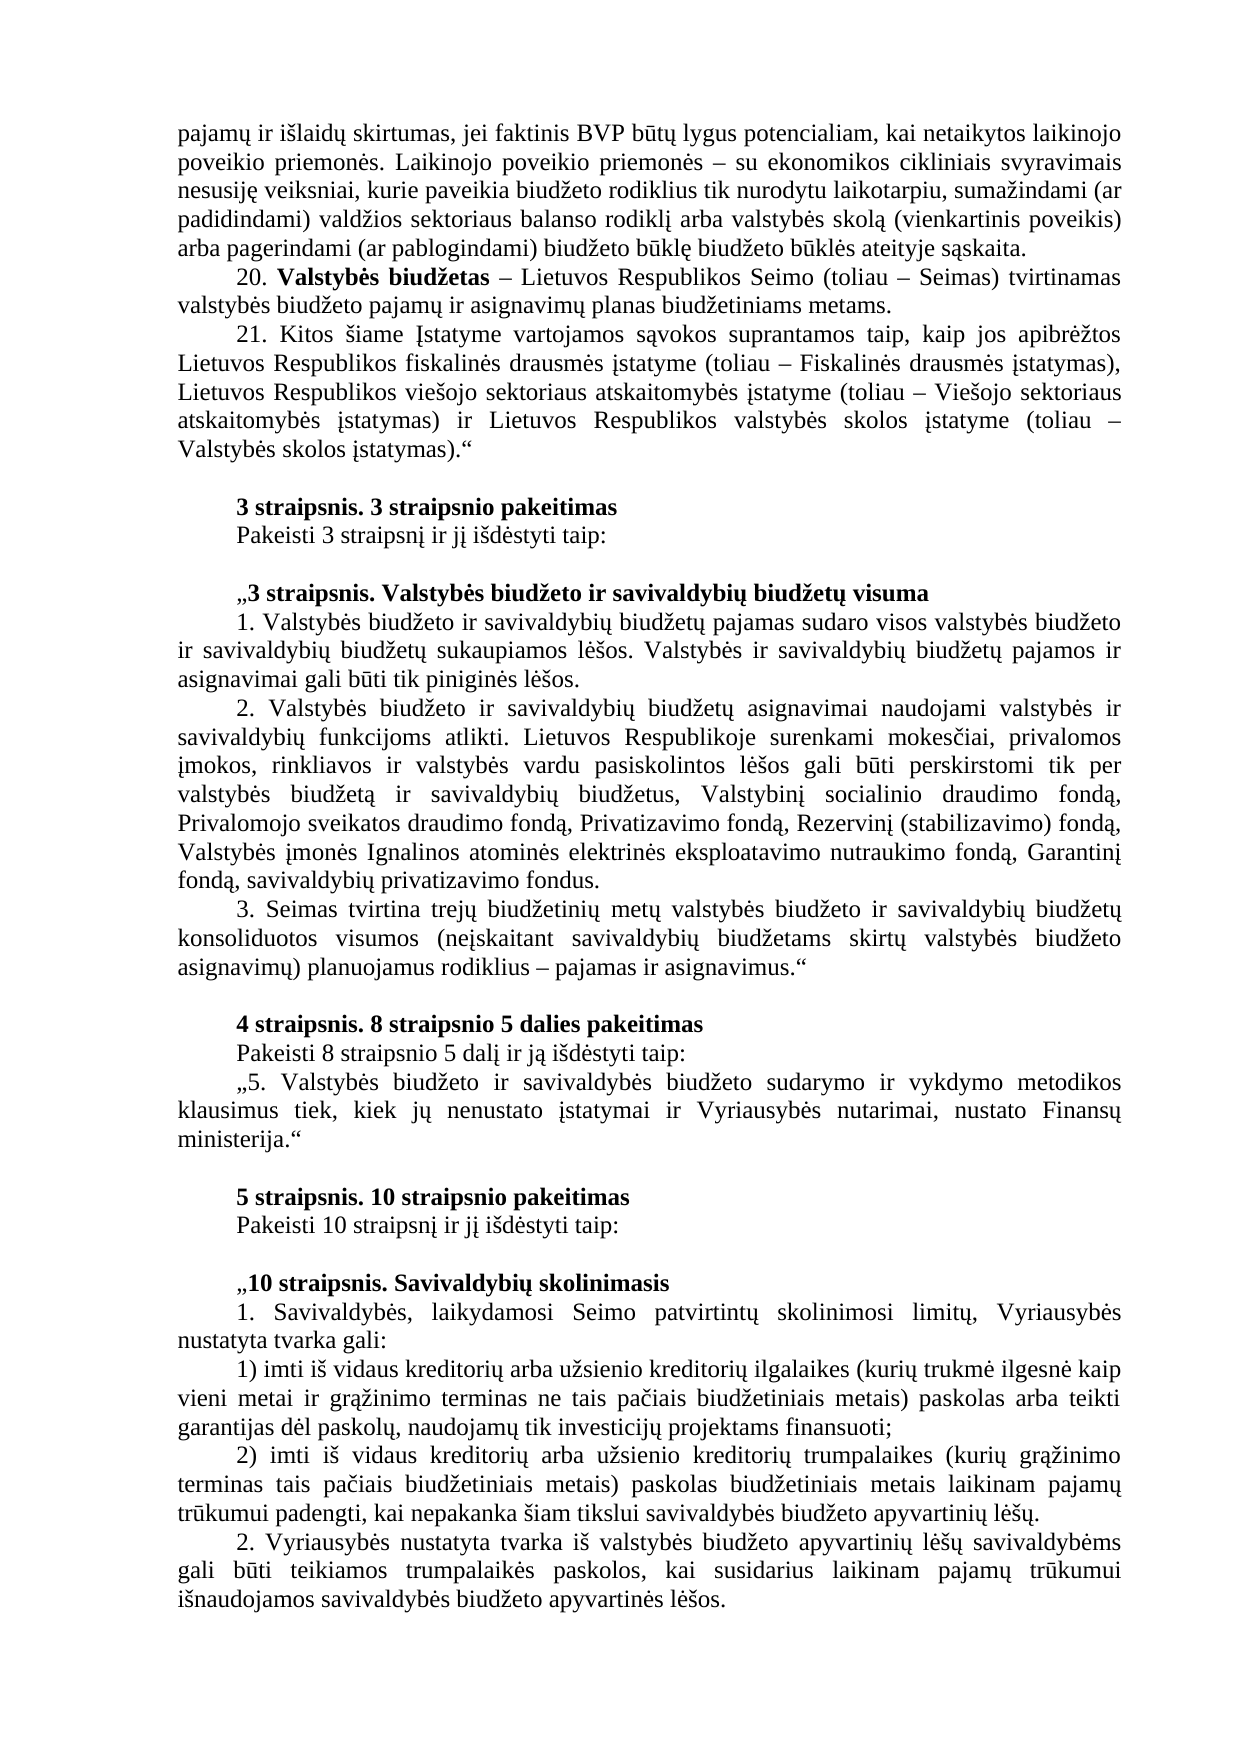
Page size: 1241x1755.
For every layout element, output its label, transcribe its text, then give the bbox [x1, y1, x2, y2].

text pajamų ir išlaidų skirtumas, jei faktinis BVP būtų lygus potencialiam, kai netaikytos laikinojo poveikio priemonės. Laikinojo poveikio priemonės – su ekonomikos cikliniais svyravimais nesusiję veiksniai, kurie paveikia biudžeto rodiklius tik nurodytu laikotarpiu, sumažindami (ar padidindami) valdžios sektoriaus balanso rodiklį arba valstybės skolą (vienkartinis poveikis) arba pagerindami (ar pablogindami) biudžeto būklę biudžeto būklės ateityje sąskaita. [177, 118, 1122, 262]
text 5 straipsnis. 10 straipsnio pakeitimas [177, 1182, 1122, 1211]
text 2. Valstybės biudžeto ir savivaldybių biudžetų asignavimai naudojami valstybės ir savivaldybių funkcijoms atlikti. Lietuvos Respublikoje surenkami mokesčiai, privalomos įmokos, rinkliavos ir valstybės vardu pasiskolintos lėšos gali būti perskirstomi tik per valstybės biudžetą ir savivaldybių biudžetus, Valstybinį socialinio draudimo fondą, Privalomojo sveikatos draudimo fondą, Privatizavimo fondą, Rezervinį (stabilizavimo) fondą, Valstybės įmonės Ignalinos atominės elektrinės eksploatavimo nutraukimo fondą, Garantinį fondą, savivaldybių privatizavimo fondus. [177, 693, 1122, 894]
text 3. Seimas tvirtina trejų biudžetinių metų valstybės biudžeto ir savivaldybių biudžetų konsoliduotos visumos (neįskaitant savivaldybių biudžetams skirtų valstybės biudžeto asignavimų) planuojamus rodiklius – pajamas ir asignavimus.“ [177, 894, 1122, 981]
text Pakeisti 3 straipsnį ir jį išdėstyti taip: [177, 521, 1122, 549]
text 4 straipsnis. 8 straipsnio 5 dalies pakeitimas [177, 1009, 1122, 1038]
text 20. Valstybės biudžetas – Lietuvos Respublikos Seimo (toliau – Seimas) tvirtinamas valstybės biudžeto pajamų ir asignavimų planas biudžetiniams metams. [177, 262, 1122, 319]
text 1. Valstybės biudžeto ir savivaldybių biudžetų pajamas sudaro visos valstybės biudžeto ir savivaldybių biudžetų sukaupiamos lėšos. Valstybės ir savivaldybių biudžetų pajamos ir asignavimai gali būti tik piniginės lėšos. [177, 607, 1122, 693]
text 3 straipsnis. 3 straipsnio pakeitimas [177, 492, 1122, 521]
text 1. Savivaldybės, laikydamosi Seimo patvirtintų skolinimosi limitų, Vyriausybės nustatyta tvarka gali: [177, 1297, 1122, 1354]
text „3 straipsnis. Valstybės biudžeto ir savivaldybių biudžetų visuma [177, 578, 1122, 607]
text 2) imti iš vidaus kreditorių arba užsienio kreditorių trumpalaikes (kurių grąžinimo terminas tais pačiais biudžetiniais metais) paskolas biudžetiniais metais laikinam pajamų trūkumui padengti, kai nepakanka šiam tikslui savivaldybės biudžeto apyvartinių lėšų. [177, 1441, 1122, 1527]
text 1) imti iš vidaus kreditorių arba užsienio kreditorių ilgalaikes (kurių trukmė ilgesnė kaip vieni metai ir grąžinimo terminas ne tais pačiais biudžetiniais metais) paskolas arba teikti garantijas dėl paskolų, naudojamų tik investicijų projektams finansuoti; [177, 1354, 1122, 1441]
text „5. Valstybės biudžeto ir savivaldybės biudžeto sudarymo ir vykdymo metodikos klausimus tiek, kiek jų nenustato įstatymai ir Vyriausybės nutarimai, nustato Finansų ministerija.“ [177, 1067, 1122, 1153]
text Pakeisti 10 straipsnį ir jį išdėstyti taip: [177, 1211, 1122, 1239]
text 2. Vyriausybės nustatyta tvarka iš valstybės biudžeto apyvartinių lėšų savivaldybėms gali būti teikiamos trumpalaikės paskolos, kai susidarius laikinam pajamų trūkumui išnaudojamos savivaldybės biudžeto apyvartinės lėšos. [177, 1527, 1122, 1613]
text „10 straipsnis. Savivaldybių skolinimasis [177, 1268, 1122, 1297]
text Pakeisti 8 straipsnio 5 dalį ir ją išdėstyti taip: [177, 1038, 1122, 1067]
text 21. Kitos šiame Įstatyme vartojamos sąvokos suprantamos taip, kaip jos apibrėžtos Lietuvos Respublikos fiskalinės drausmės įstatyme (toliau – Fiskalinės drausmės įstatymas), Lietuvos Respublikos viešojo sektoriaus atskaitomybės įstatyme (toliau – Viešojo sektoriaus atskaitomybės įstatymas) ir Lietuvos Respublikos valstybės skolos įstatyme (toliau – Valstybės skolos įstatymas).“ [177, 319, 1122, 463]
